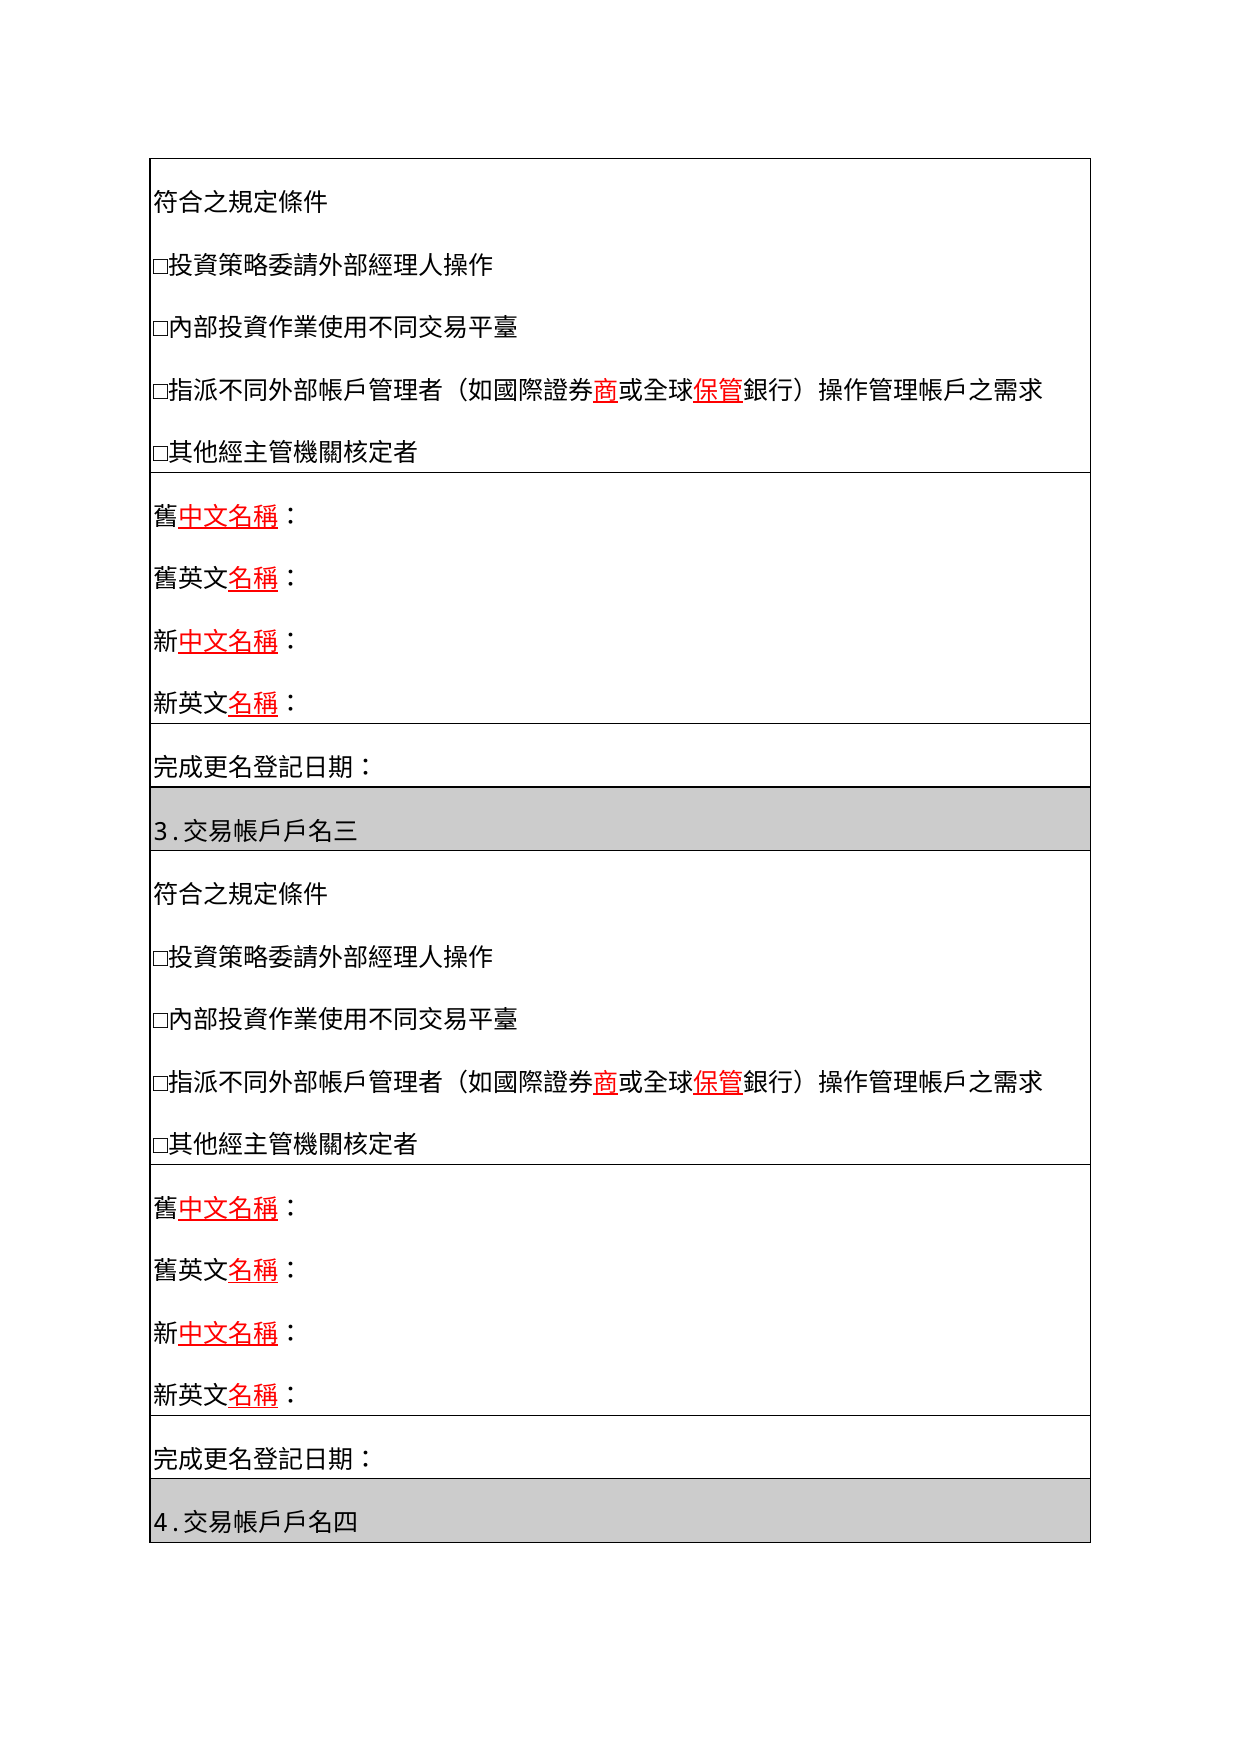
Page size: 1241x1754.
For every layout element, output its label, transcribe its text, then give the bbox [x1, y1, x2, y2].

table_cell 完成更名登記日期： [151, 1416, 1090, 1478]
table_cell 完成更名登記日期： [151, 724, 1090, 786]
table_cell 符合之規定條件 □投資策略委請外部經理人操作 □內部投資作業使用不同交易平臺 □指派不同外部帳戶管理者（如國際證券商或全球保管銀行）操作管理帳戶之需求 □其他經主管機關核定者 [151, 159, 1090, 472]
table_cell 4.交易帳戶戶名四 [151, 1479, 1090, 1542]
table_cell 舊中文名稱： 舊英文名稱： 新中文名稱： 新英文名稱： [151, 473, 1090, 723]
table_cell 3.交易帳戶戶名三 [151, 788, 1090, 850]
table_cell 符合之規定條件 □投資策略委請外部經理人操作 □內部投資作業使用不同交易平臺 □指派不同外部帳戶管理者（如國際證券商或全球保管銀行）操作管理帳戶之需求 □其他經主管機關核定者 [151, 851, 1090, 1163]
table_cell 舊中文名稱： 舊英文名稱： 新中文名稱： 新英文名稱： [151, 1165, 1090, 1414]
